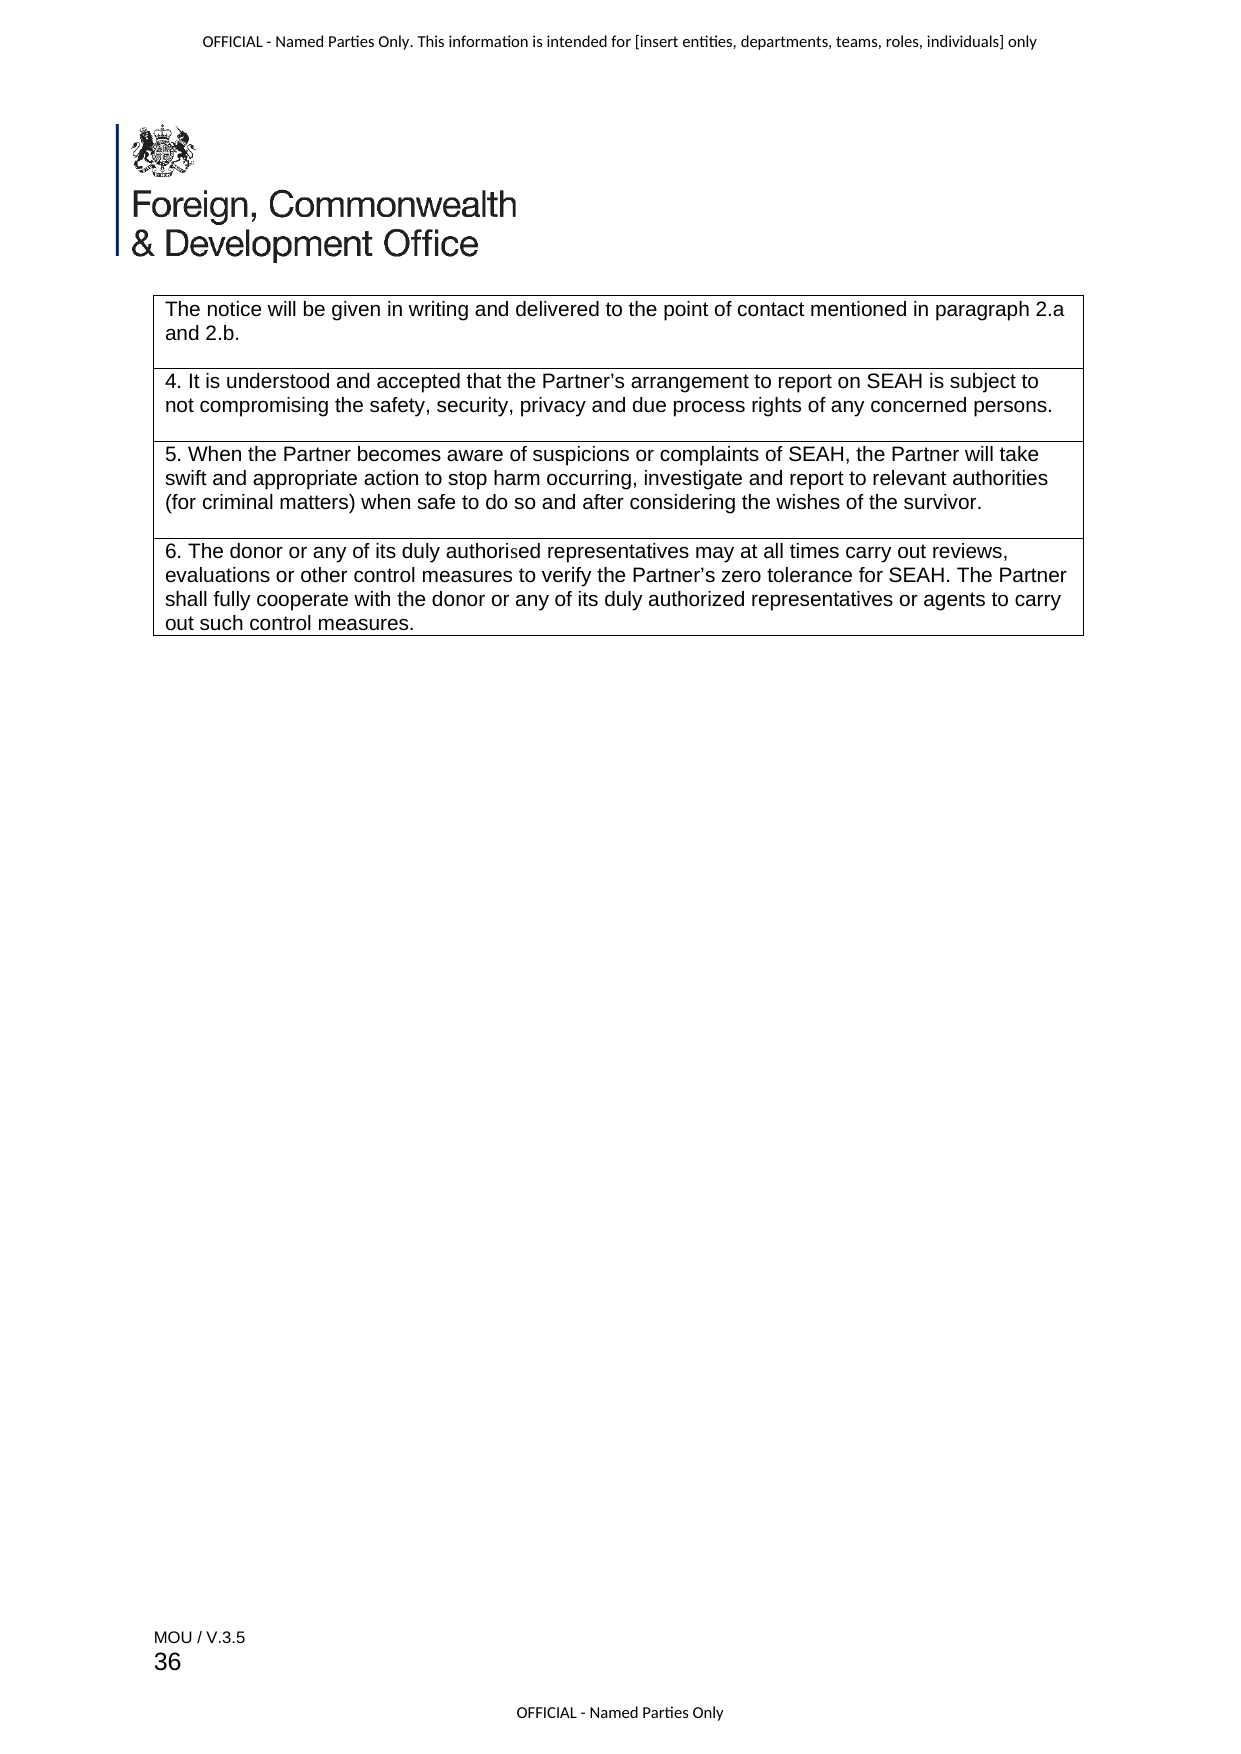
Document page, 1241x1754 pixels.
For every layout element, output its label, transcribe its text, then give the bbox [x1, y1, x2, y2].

table_cell The notice will be given in writing and delivered to the point of contact mentioned in paragraph 2.a and 2.b. [154, 296, 1083, 368]
table_cell 4. It is understood and accepted that the Partner’s arrangement to report on SEAH is subject to not compromising the safety, security, privacy and due process rights of any concerned persons. [154, 369, 1083, 441]
table_cell 5. When the Partner becomes aware of suspicions or complaints of SEAH, the Partner will take swift and appropriate action to stop harm occurring, investigate and report to relevant authorities (for criminal matters) when safe to do so and after considering the wishes of the survivor. [154, 442, 1083, 538]
table_cell 6. The donor or any of its duly authorised representatives may at all times carry out reviews, evaluations or other control measures to verify the Partner’s zero tolerance for SEAH. The Partner shall fully cooperate with the donor or any of its duly authorized representatives or agents to carry out such control measures. [154, 539, 1083, 635]
